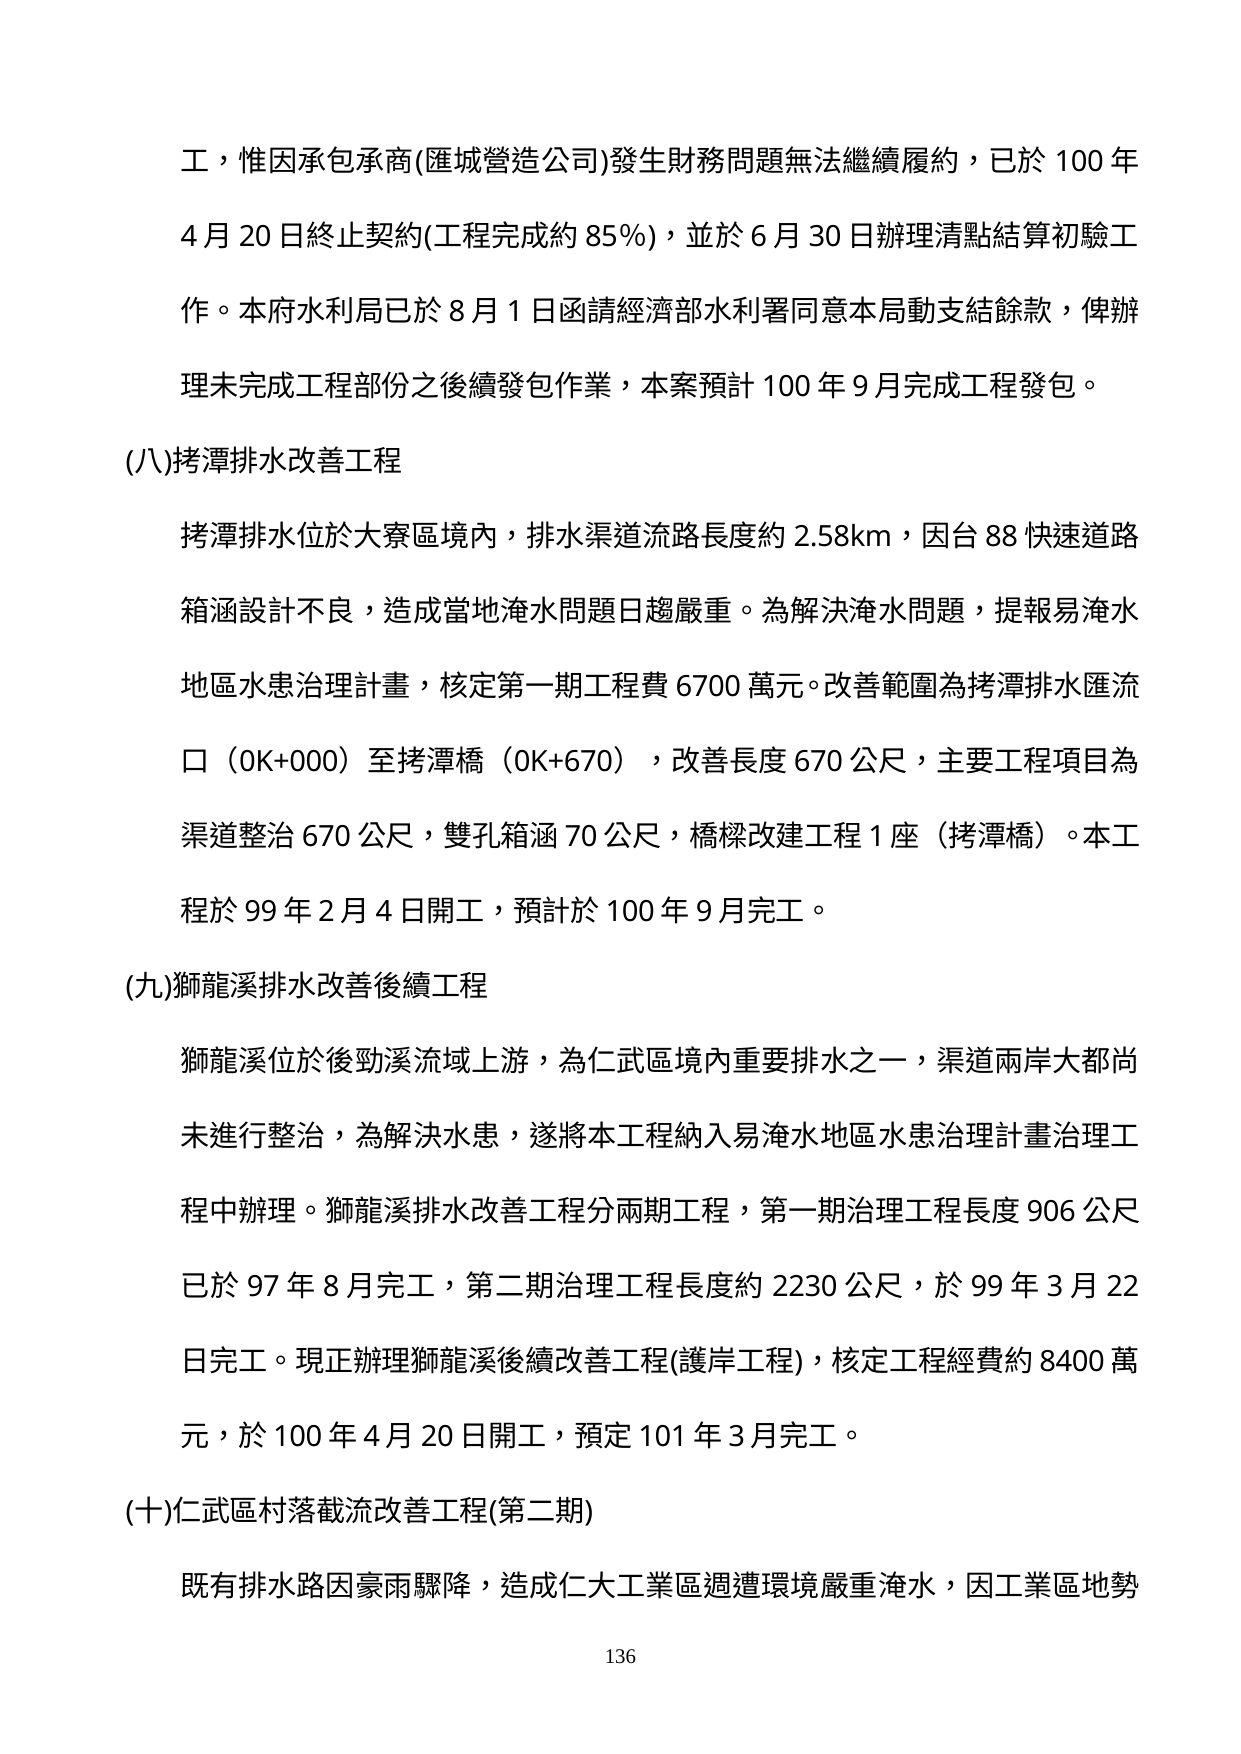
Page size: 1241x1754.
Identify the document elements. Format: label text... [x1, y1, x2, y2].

text (八)拷潭排水改善工程 [125, 421, 1140, 496]
text (十)仁武區村落截流改善工程(第二期) [125, 1471, 1140, 1546]
text 拷潭排水位於大寮區境內，排水渠道流路長度約2.58km，因台88快速道路箱涵設計不良，造成當地淹水問題日趨嚴重。為解決淹水問題，提報易淹水地區水患治理計畫，核定第一期工程費6700萬元。改善範圍為拷潭排水匯流口（0K+000）至拷潭橋（0K+670），改善長度670公尺，主要工程項目為渠道整治670公尺，雙孔箱涵70公尺，橋樑改建工程1座（拷潭橋）。本工程於99年2月4日開工，預計於100年9月完工。 [180, 496, 1140, 946]
text 既有排水路因豪雨驟降，造成仁大工業區週遭環境嚴重淹水，因工業區地勢相對較低，為降低後勁溪排水洪水位對仁武排水排洪功能的影響，及消除仁大工業區的淹水災害，將現有仁武區雨水下水道系統，另增設一分洪箱涵，以減少社區降雨逕流排入仁大工業區，使工業區之排水暢通及減少附近居民生命及財產之損失。該工程開工日期99年4月7日，工程經費約2931萬元，因施作過路箱涵時牴觸中華電信及自來水管線，俟管遷後進場施作，預計於100年11月完工。 [180, 1546, 1140, 1621]
text (九)獅龍溪排水改善後續工程 [125, 946, 1140, 1021]
text 工，惟因承包承商(匯城營造公司)發生財務問題無法繼續履約，已於100年4月20日終止契約(工程完成約85％)，並於6月30日辦理清點結算初驗工作。本府水利局已於8月1日函請經濟部水利署同意本局動支結餘款，俾辦理未完成工程部份之後續發包作業，本案預計100年9月完成工程發包。 [180, 121, 1140, 421]
text 獅龍溪位於後勁溪流域上游，為仁武區境內重要排水之一，渠道兩岸大都尚未進行整治，為解決水患，遂將本工程納入易淹水地區水患治理計畫治理工程中辦理。獅龍溪排水改善工程分兩期工程，第一期治理工程長度906公尺已於97年8月完工，第二期治理工程長度約2230公尺，於99年3月22日完工。現正辦理獅龍溪後續改善工程(護岸工程)，核定工程經費約8400萬元，於100年4月20日開工，預定101年3月完工。 [180, 1021, 1140, 1471]
